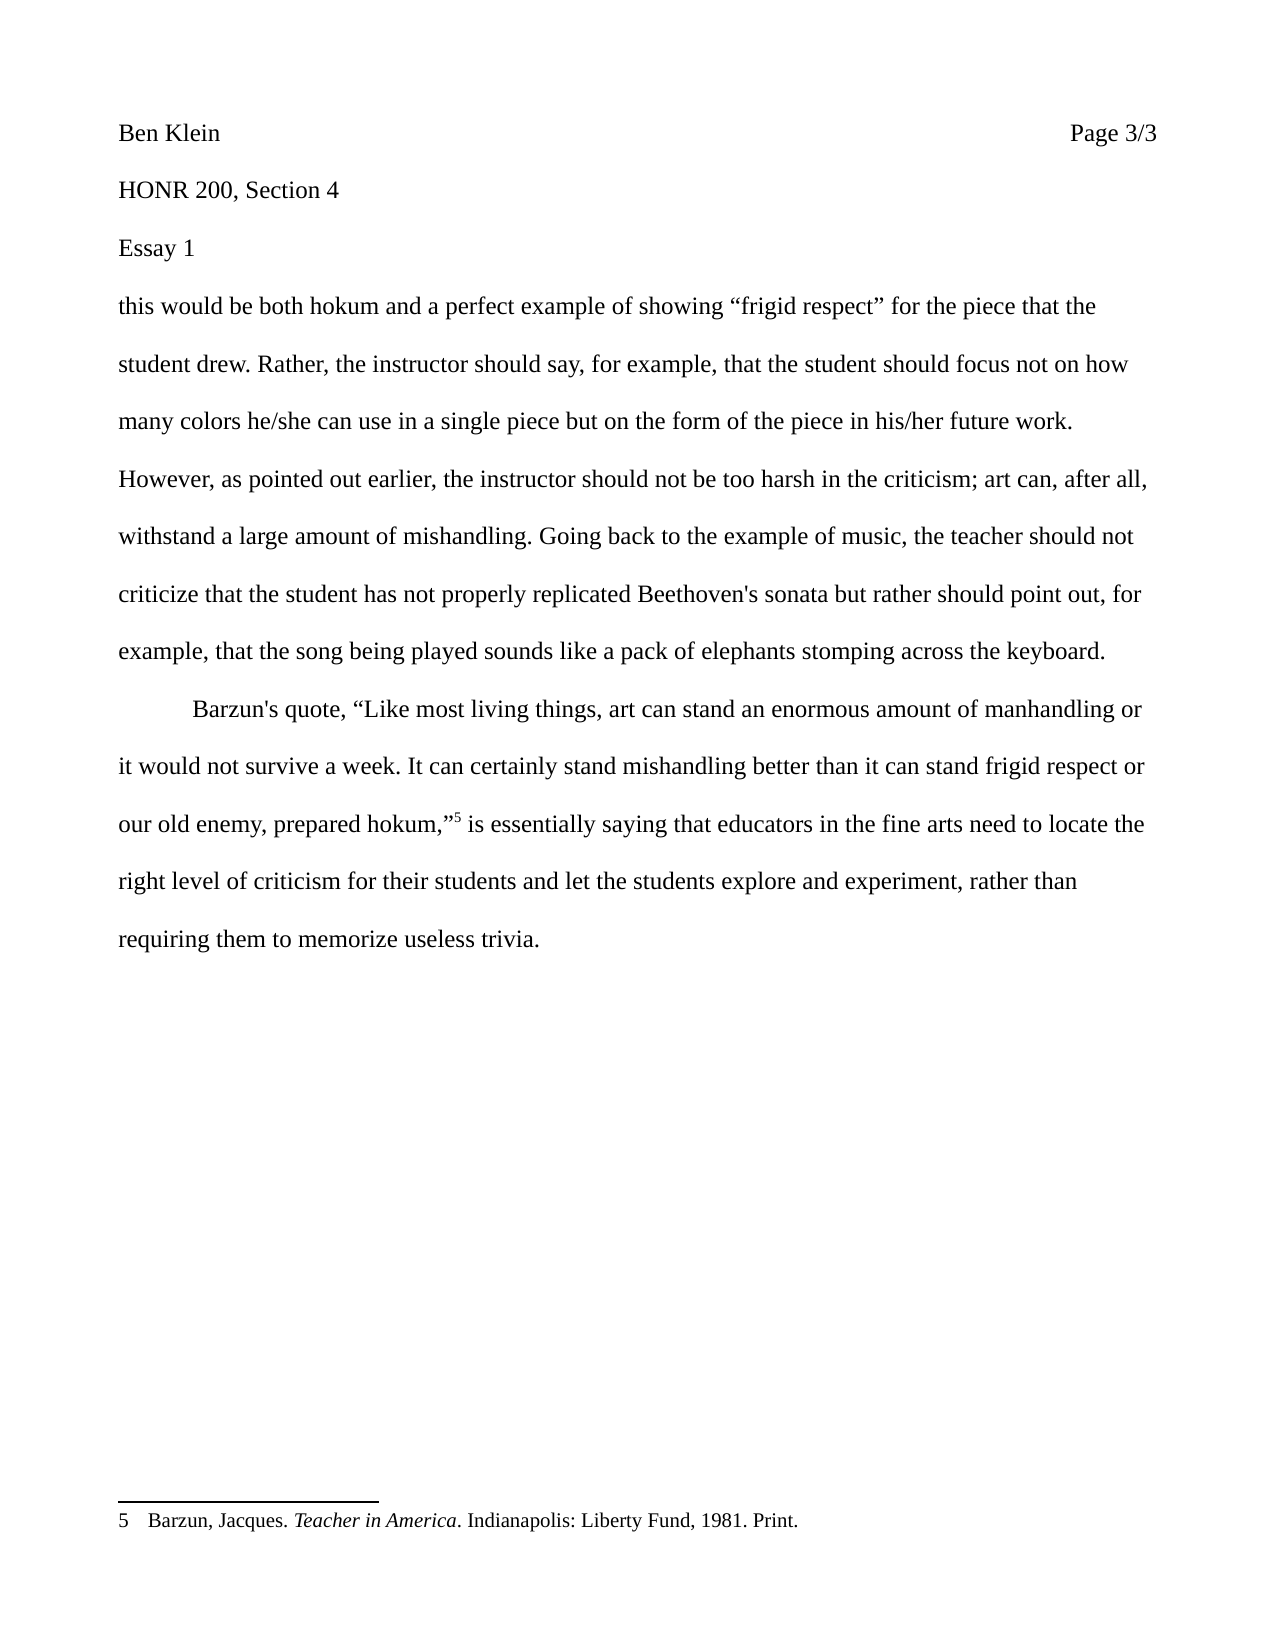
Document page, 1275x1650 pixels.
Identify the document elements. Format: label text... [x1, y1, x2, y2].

text this would be both hokum and a perfect example of showing “frigid respect” for the piece that the student drew. Rather, the instructor should say, for example, that the student should focus not on how many colors he/she can use in a single piece but on the form of the piece in his/her future work. However, as pointed out earlier, the instructor should not be too harsh in the criticism; art can, after all, withstand a large amount of mishandling. Going back to the example of music, the teacher should not criticize that the student has not properly replicated Beethoven's sonata but rather should point out, for example, that the song being played sounds like a pack of elephants stomping across the keyboard. [118, 291, 1157, 665]
text Barzun's quote, “Like most living things, art can stand an enormous amount of manhandling or it would not survive a week. It can certainly stand mishandling better than it can stand frigid respect or our old enemy, prepared hokum,” is essentially saying that educators in the fine arts need to locate the right level of criticism for their students and let the students explore and experiment, rather than requiring them to memorize useless trivia. [118, 694, 1157, 953]
text Barzun, Jacques. Teacher in America. Indianapolis: Liberty Fund, 1981. Print. [118, 1508, 1157, 1532]
